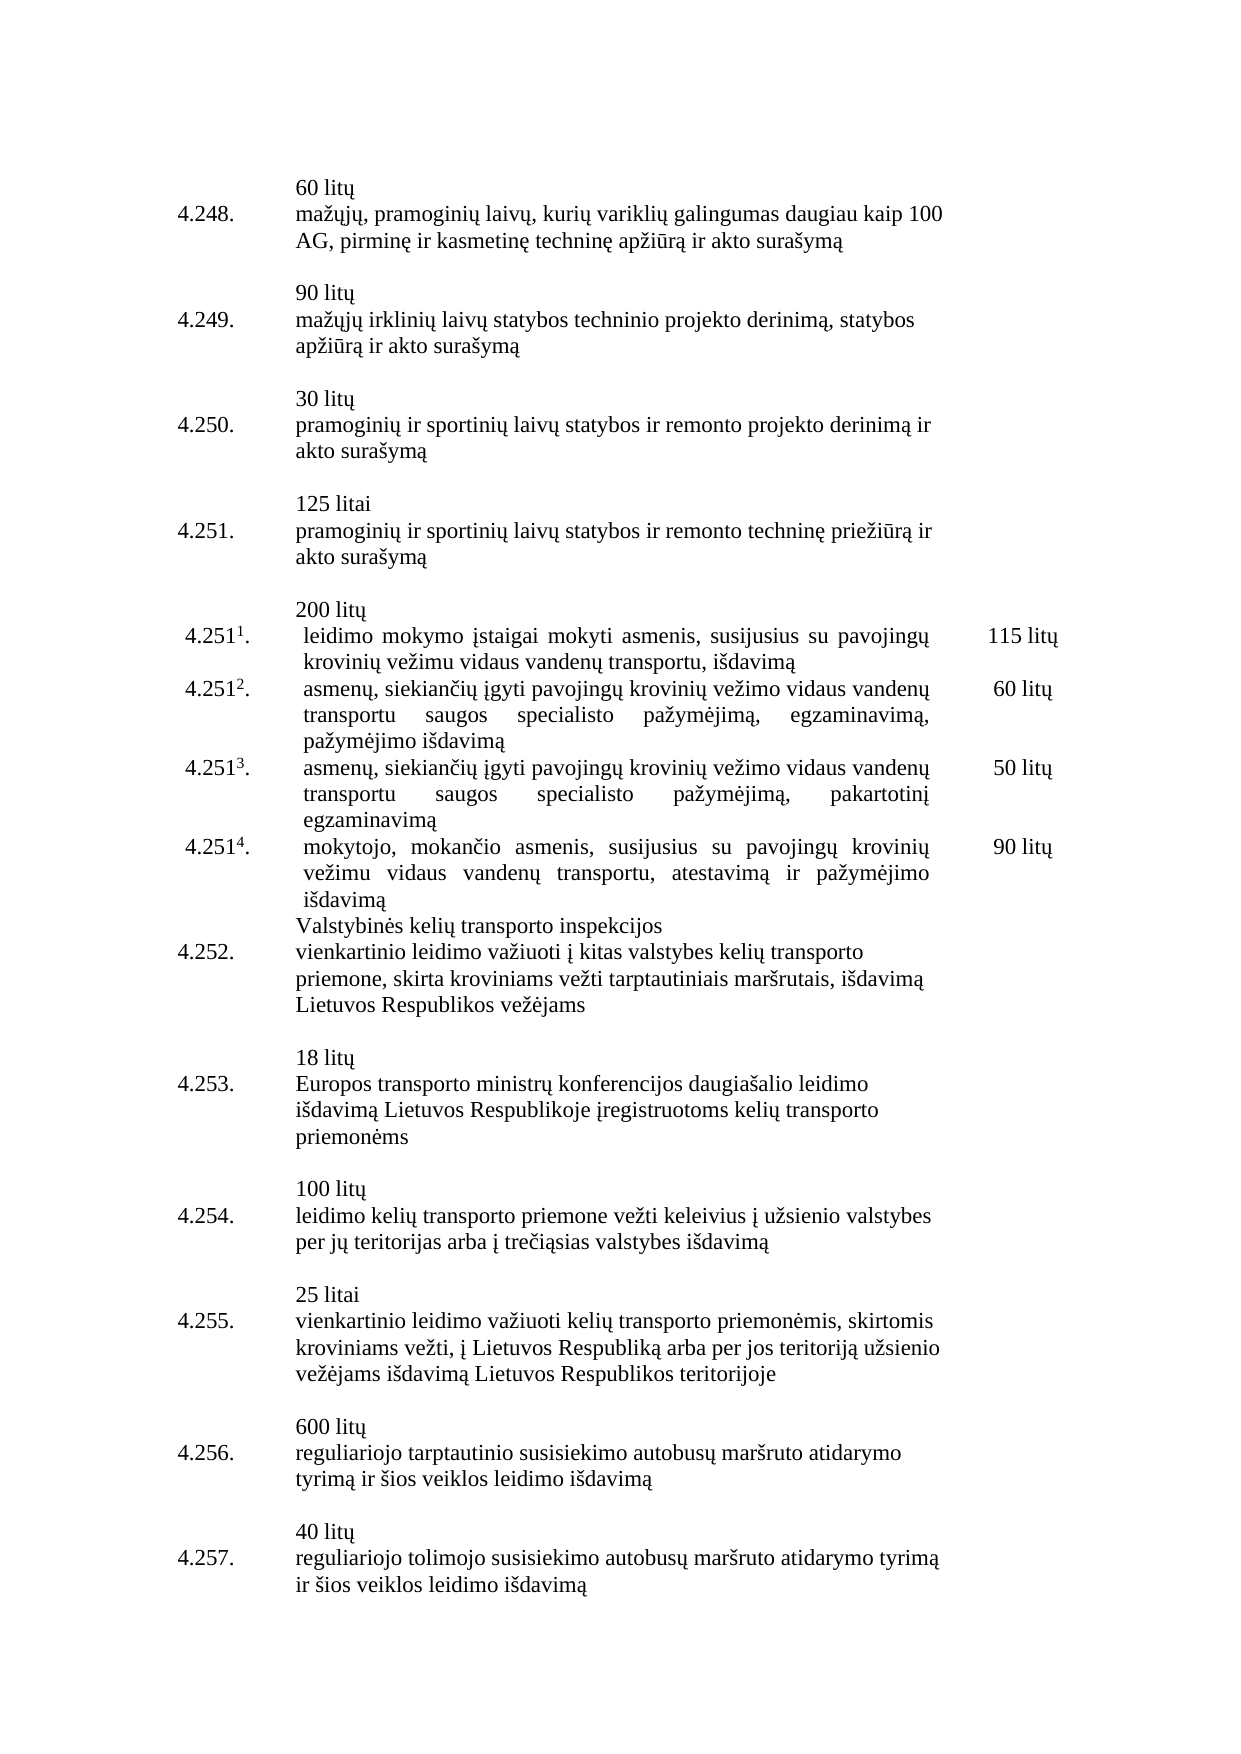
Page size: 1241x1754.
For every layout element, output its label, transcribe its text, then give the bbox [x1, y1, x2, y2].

text 4.248. mažųjų, pramoginių laivų, kurių variklių galingumas daugiau kaip 100 AG, pirminę ir kasmetinę techninę apžiūrą ir akto surašymą 90 litų [177, 200, 945, 306]
table_cell 4.2513. [174, 754, 292, 833]
table_cell 50 litų [942, 754, 1104, 833]
table_cell asmenų, siekiančių įgyti pavojingų krovinių vežimo vidaus vandenų transportu saugos specialisto pažymėjimą, pakartotinį egzaminavimą [292, 754, 942, 833]
table_header leidimo mokymo įstaigai mokyti asmenis, susijusius su pavojingų krovinių vežimu vidaus vandenų transportu, išdavimą [292, 622, 942, 675]
table_cell asmenų, siekiančių įgyti pavojingų krovinių vežimo vidaus vandenų transportu saugos specialisto pažymėjimą, egzaminavimą, pažymėjimo išdavimą [292, 675, 942, 754]
table_cell 4.2514. [174, 833, 292, 912]
table_header 115 litų [942, 622, 1104, 675]
text 4.251. pramoginių ir sportinių laivų statybos ir remonto techninę priežiūrą ir akto surašymą 200 litų [177, 517, 945, 622]
table_cell 90 litų [942, 833, 1104, 912]
table_cell 60 litų [942, 675, 1104, 754]
text 4.255. vienkartinio leidimo važiuoti kelių transporto priemonėmis, skirtomis kroviniams vežti, į Lietuvos Respubliką arba per jos teritoriją užsienio vežėjams išdavimą Lietuvos Respublikos teritorijoje 600 litų [177, 1307, 945, 1439]
table_header 4.2511. [174, 622, 292, 675]
table_cell mokytojo, mokančio asmenis, susijusius su pavojingų krovinių vežimu vidaus vandenų transportu, atestavimą ir pažymėjimo išdavimą [292, 833, 942, 912]
text 60 litų [177, 148, 945, 200]
text 4.250. pramoginių ir sportinių laivų statybos ir remonto projekto derinimą ir akto surašymą 125 litai [177, 411, 945, 517]
text 4.252. vienkartinio leidimo važiuoti į kitas valstybes kelių transporto priemone, skirta kroviniams vežti tarptautiniais maršrutais, išdavimą Lietuvos Respublikos vežėjams 18 litų [177, 938, 945, 1070]
text 4.254. leidimo kelių transporto priemone vežti keleivius į užsienio valstybes per jų teritorijas arba į trečiąsias valstybes išdavimą 25 litai [177, 1202, 945, 1307]
text 4.257. reguliariojo tolimojo susisiekimo autobusų maršruto atidarymo tyrimą ir šios veiklos leidimo išdavimą [177, 1544, 945, 1597]
text 4.256. reguliariojo tarptautinio susisiekimo autobusų maršruto atidarymo tyrimą ir šios veiklos leidimo išdavimą 40 litų [177, 1439, 945, 1544]
text Valstybinės kelių transporto inspekcijos [177, 912, 945, 938]
text 4.249. mažųjų irklinių laivų statybos techninio projekto derinimą, statybos apžiūrą ir akto surašymą 30 litų [177, 306, 945, 411]
text 4.253. Europos transporto ministrų konferencijos daugiašalio leidimo išdavimą Lietuvos Respublikoje įregistruotoms kelių transporto priemonėms 100 litų [177, 1070, 945, 1202]
table_cell 4.2512. [174, 675, 292, 754]
